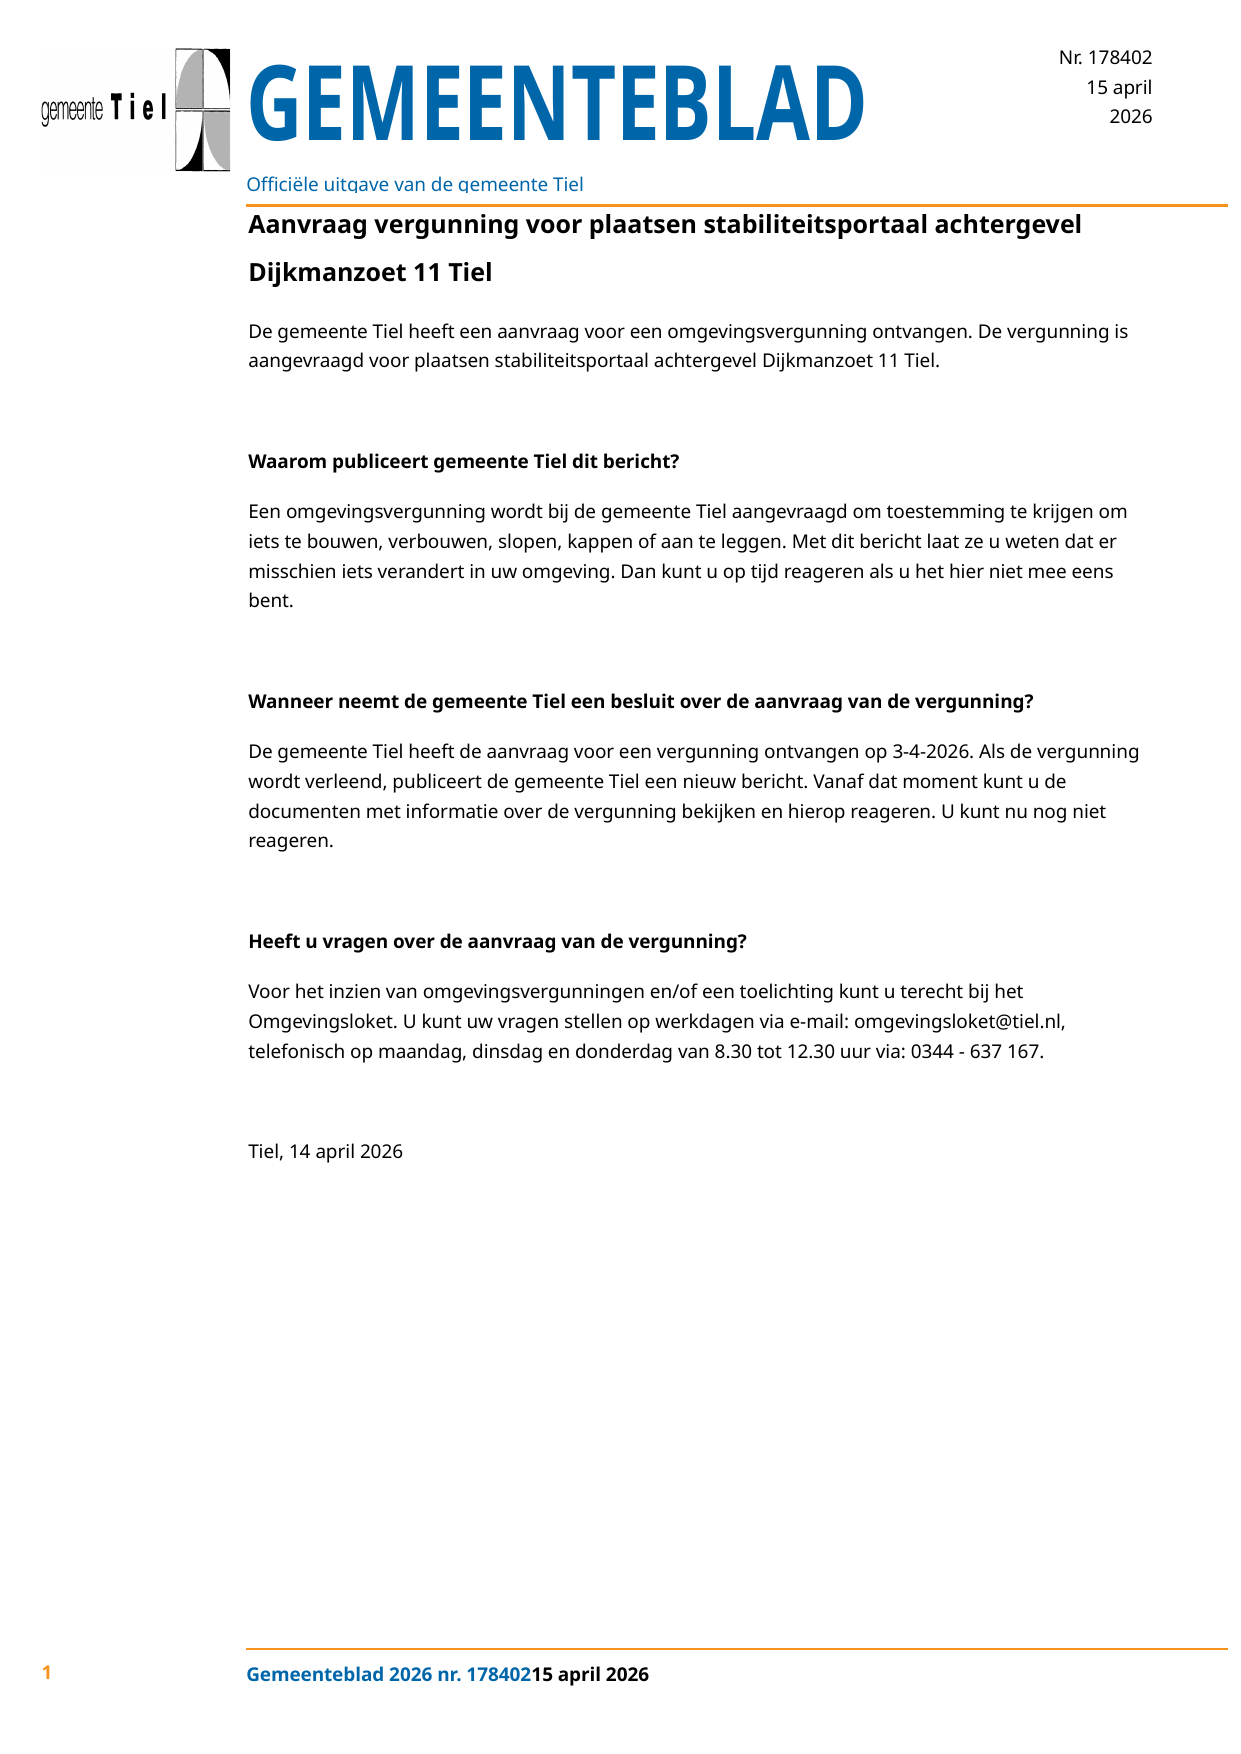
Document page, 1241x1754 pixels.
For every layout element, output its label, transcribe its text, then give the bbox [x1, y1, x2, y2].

text Heeft u vragen over de aanvraag van de vergunning? [248, 928, 1152, 954]
text Aanvraag vergunning voor plaatsen stabiliteitsportaal achtergevel Dijkmanzoet 11 Tiel [248, 207, 1152, 288]
text Wanneer neemt de gemeente Tiel een besluit over de aanvraag van de vergunning? [248, 688, 1152, 714]
text Waarom publiceert gemeente Tiel dit bericht? [248, 448, 1152, 474]
text Tiel, 14 april 2026 [248, 1139, 1152, 1164]
text De gemeente Tiel heeft een aanvraag voor een omgevingsvergunning ontvangen. De vergunning is aangevraagd voor plaatsen stabiliteitsportaal achtergevel Dijkmanzoet 11 Tiel. [248, 318, 1152, 373]
picture [41, 47, 231, 172]
text Een omgevingsvergunning wordt bij de gemeente Tiel aangevraagd om toestemming te krijgen om iets te bouwen, verbouwen, slopen, kappen of aan te leggen. Met dit bericht laat ze u weten dat er misschien iets verandert in uw omgeving. Dan kunt u op tijd reageren als u het hier niet mee eens bent. [248, 499, 1152, 613]
text Voor het inzien van omgevingsvergunningen en/of een toelichting kunt u terecht bij het Omgevingsloket. U kunt uw vragen stellen op werkdagen via e-mail: omgevingsloket@tiel.nl, telefonisch op maandag, dinsdag en donderdag van 8.30 tot 12.30 uur via: 0344 - 637 167. [248, 979, 1152, 1064]
text De gemeente Tiel heeft de aanvraag voor een vergunning ontvangen op 3-4-2026. Als de vergunning wordt verleend, publiceert de gemeente Tiel een nieuw bericht. Vanaf dat moment kunt u de documenten met informatie over de vergunning bekijken en hierop reageren. U kunt nu nog niet reageren. [248, 739, 1152, 853]
